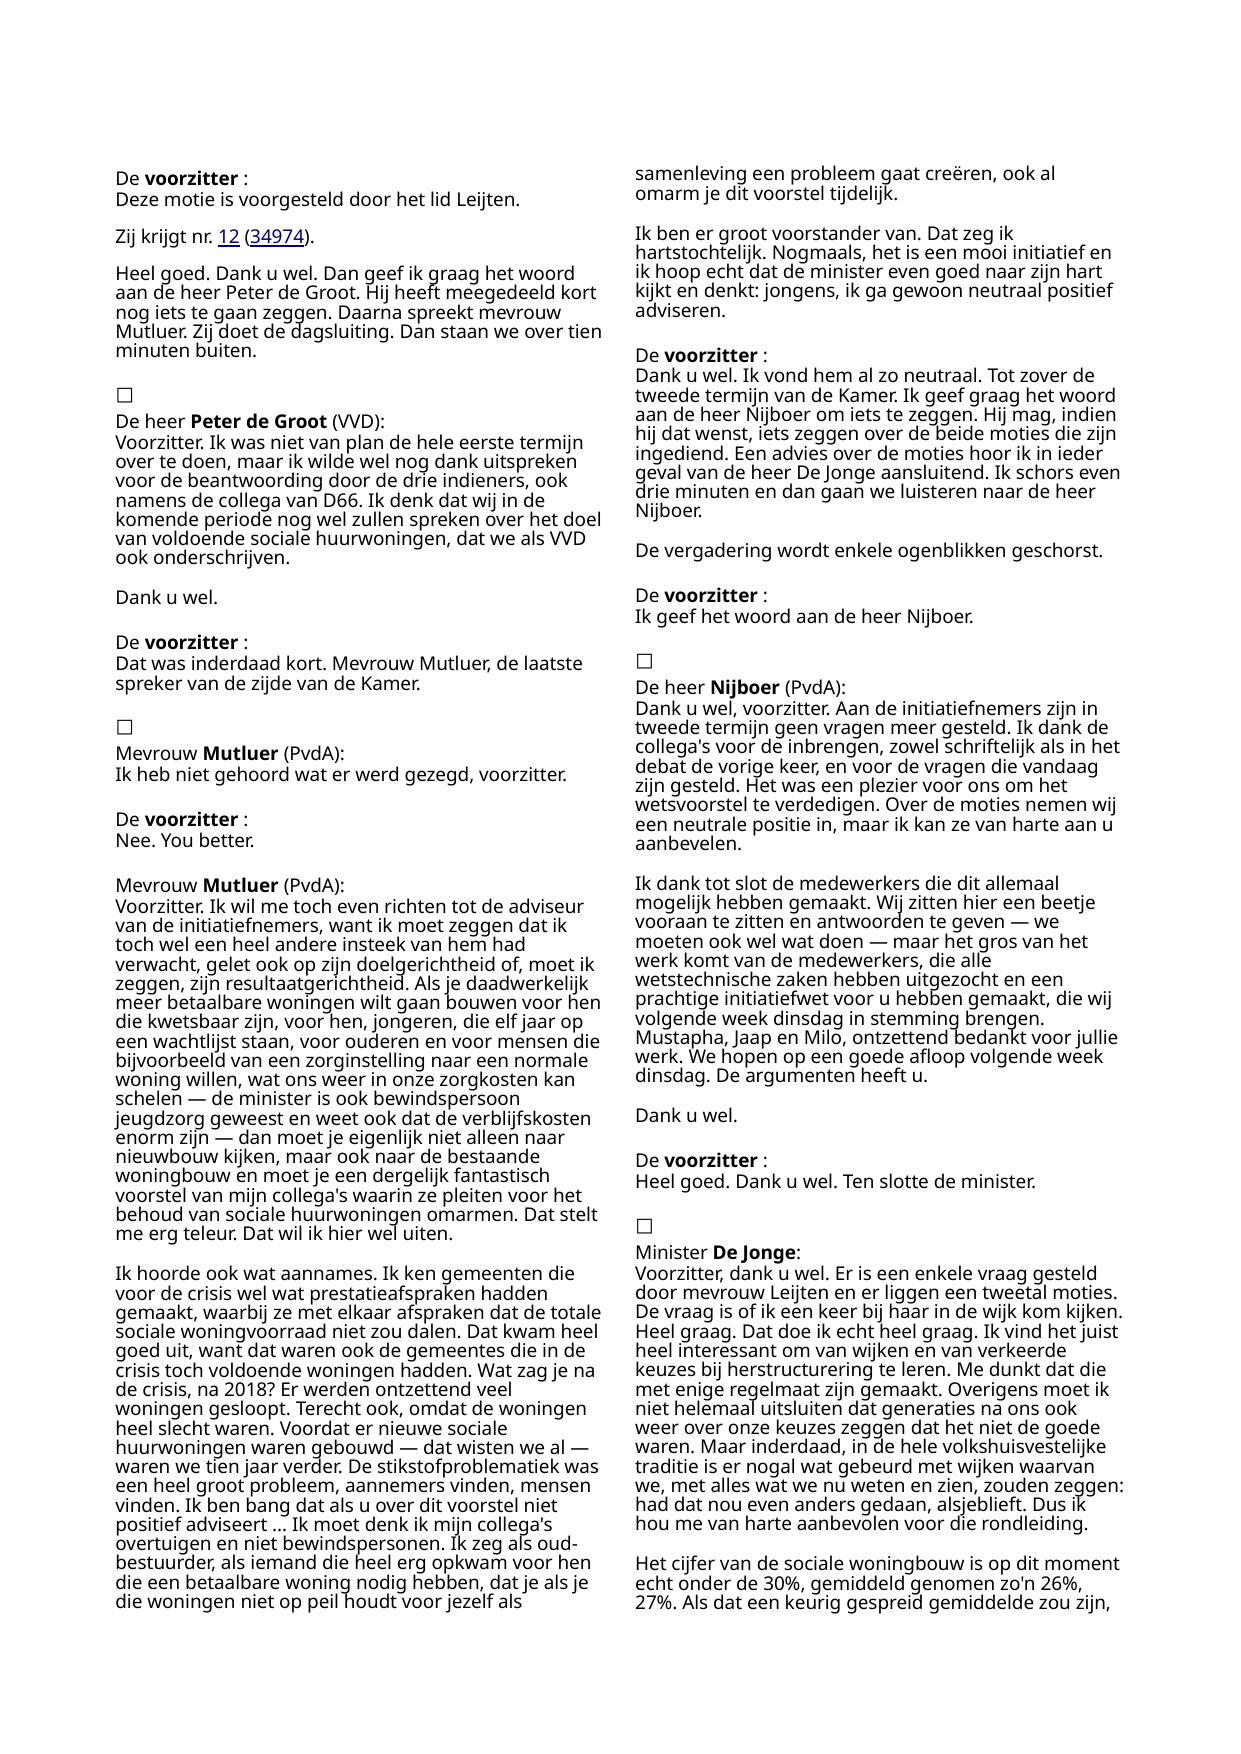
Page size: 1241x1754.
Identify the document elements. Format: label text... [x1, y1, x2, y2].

text Mevrouw Mutluer (PvdA): [115, 740, 605, 766]
text Ik ben er groot voorstander van. Dat zeg ik hartstochtelijk. Nogmaals, het is een mooi initiatief en ik hoop echt dat de minister even goed naar zijn hart kijkt en denkt: jongens, ik ga gewoon neutraal positief adviseren. [635, 224, 1125, 321]
text De heer Nijboer (PvdA): [635, 674, 1125, 700]
text Dank u wel. Ik vond hem al zo neutraal. Tot zover de tweede termijn van de Kamer. Ik geef graag het woord aan de heer Nijboer om iets te zeggen. Hij mag, indien hij dat wenst, iets zeggen over de beide moties die zijn ingediend. Een advies over de moties hoor ik in ieder geval van de heer De Jonge aansluitend. Ik schors even drie minuten en dan gaan we luisteren naar de heer Nijboer. [635, 367, 1125, 522]
text Nee. You better. [115, 832, 605, 851]
text De voorzitter : [115, 629, 605, 655]
text De voorzitter : [115, 806, 605, 832]
text Dank u wel, voorzitter. Aan de initiatiefnemers zijn in tweede termijn geen vragen meer gesteld. Ik dank de collega's voor de inbrengen, zowel schriftelijk als in het debat de vorige keer, en voor de vragen die vandaag zijn gesteld. Het was een plezier voor ons om het wetsvoorstel te verdedigen. Over de moties nemen wij een neutrale positie in, maar ik kan ze van harte aan u aanbevelen. [635, 700, 1125, 854]
text Voorzitter. Ik wil me toch even richten tot de adviseur van de initiatiefnemers, want ik moet zeggen dat ik toch wel een heel andere insteek van hem had verwacht, gelet ook op zijn doelgerichtheid of, moet ik zeggen, zijn resultaatgerichtheid. Als je daadwerkelijk meer betaalbare woningen wilt gaan bouwen voor hen die kwetsbaar zijn, voor hen, jongeren, die elf jaar op een wachtlijst staan, voor ouderen en voor mensen die bijvoorbeeld van een zorginstelling naar een normale woning willen, wat ons weer in onze zorgkosten kan schelen — de minister is ook bewindspersoon jeugdzorg geweest en weet ook dat de verblijfskosten enorm zijn — dan moet je eigenlijk niet alleen naar nieuwbouw kijken, maar ook naar de bestaande woningbouw en moet je een dergelijk fantastisch voorstel van mijn collega's waarin ze pleiten voor het behoud van sociale huurwoningen omarmen. Dat stelt me erg teleur. Dat wil ik hier wel uiten. [115, 898, 605, 1244]
text De voorzitter : [635, 342, 1125, 367]
text Heel goed. Dank u wel. Ten slotte de minister. [635, 1173, 1125, 1193]
text Minister De Jonge: [635, 1239, 1125, 1265]
text De voorzitter : [115, 165, 605, 191]
text De vergadering wordt enkele ogenblikken geschorst. [635, 542, 1125, 562]
text Ik heb niet gehoord wat er werd gezegd, voorzitter. [115, 766, 605, 785]
text Dank u wel. [635, 1107, 1125, 1127]
text samenleving een probleem gaat creëren, ook al omarm je dit voorstel tijdelijk. [635, 165, 1125, 204]
text Het cijfer van de sociale woningbouw is op dit moment echt onder de 30%, gemiddeld genomen zo'n 26%, 27%. Als dat een keurig gespreid gemiddelde zou zijn, [635, 1555, 1125, 1613]
text Zij krijgt nr. 12 (34974). [115, 228, 605, 247]
text De voorzitter : [635, 583, 1125, 608]
text De heer Peter de Groot (VVD): [115, 408, 605, 434]
text ⬜ [115, 714, 605, 740]
text ⬜ [115, 382, 605, 408]
text Ik hoorde ook wat aannames. Ik ken gemeenten die voor de crisis wel wat prestatieafspraken hadden gemaakt, waarbij ze met elkaar afspraken dat de totale sociale woningvoorraad niet zou dalen. Dat kwam heel goed uit, want dat waren ook de gemeentes die in de crisis toch voldoende woningen hadden. Wat zag je na de crisis, na 2018? Er werden ontzettend veel woningen gesloopt. Terecht ook, omdat de woningen heel slecht waren. Voordat er nieuwe sociale huurwoningen waren gebouwd — dat wisten we al — waren we tien jaar verder. De stikstofproblematiek was een heel groot probleem, aannemers vinden, mensen vinden. Ik ben bang dat als u over dit voorstel niet positief adviseert … Ik moet denk ik mijn collega's overtuigen en niet bewindspersonen. Ik zeg als oud-bestuurder, als iemand die heel erg opkwam voor hen die een betaalbare woning nodig hebben, dat je als je die woningen niet op peil houdt voor jezelf als [115, 1265, 605, 1612]
text Dat was inderdaad kort. Mevrouw Mutluer, de laatste spreker van de zijde van de Kamer. [115, 655, 605, 694]
text Mevrouw Mutluer (PvdA): [115, 872, 605, 898]
text Deze motie is voorgesteld door het lid Leijten. [115, 191, 605, 210]
text ⬜ [635, 1213, 1125, 1239]
text Voorzitter. Ik was niet van plan de hele eerste termijn over te doen, maar ik wilde wel nog dank uitspreken voor de beantwoording door de drie indieners, ook namens de collega van D66. Ik denk dat wij in de komende periode nog wel zullen spreken over het doel van voldoende sociale huurwoningen, dat we als VVD ook onderschrijven. [115, 434, 605, 569]
text Voorzitter, dank u wel. Er is een enkele vraag gesteld door mevrouw Leijten en er liggen een tweetal moties. De vraag is of ik een keer bij haar in de wijk kom kijken. Heel graag. Dat doe ik echt heel graag. Ik vind het juist heel interessant om van wijken en van verkeerde keuzes bij herstructurering te leren. Me dunkt dat die met enige regelmaat zijn gemaakt. Overigens moet ik niet helemaal uitsluiten dat generaties na ons ook weer over onze keuzes zeggen dat het niet de goede waren. Maar inderdaad, in de hele volkshuisvestelijke traditie is er nogal wat gebeurd met wijken waarvan we, met alles wat we nu weten en zien, zouden zeggen: had dat nou even anders gedaan, alsjeblieft. Dus ik hou me van harte aanbevolen voor die rondleiding. [635, 1265, 1125, 1535]
text Heel goed. Dank u wel. Dan geef ik graag het woord aan de heer Peter de Groot. Hij heeft meegedeeld kort nog iets te gaan zeggen. Daarna spreekt mevrouw Mutluer. Zij doet de dagsluiting. Dan staan we over tien minuten buiten. [115, 265, 605, 361]
text Ik geef het woord aan de heer Nijboer. [635, 608, 1125, 628]
text Dank u wel. [115, 589, 605, 609]
text ⬜ [635, 648, 1125, 674]
text Ik dank tot slot de medewerkers die dit allemaal mogelijk hebben gemaakt. Wij zitten hier een beetje vooraan te zitten en antwoorden te geven — we moeten ook wel wat doen — maar het gros van het werk komt van de medewerkers, die alle wetstechnische zaken hebben uitgezocht en een prachtige initiatiefwet voor u hebben gemaakt, die wij volgende week dinsdag in stemming brengen. Mustapha, Jaap en Milo, ontzettend bedankt voor jullie werk. We hopen op een goede afloop volgende week dinsdag. De argumenten heeft u. [635, 875, 1125, 1087]
text De voorzitter : [635, 1148, 1125, 1173]
